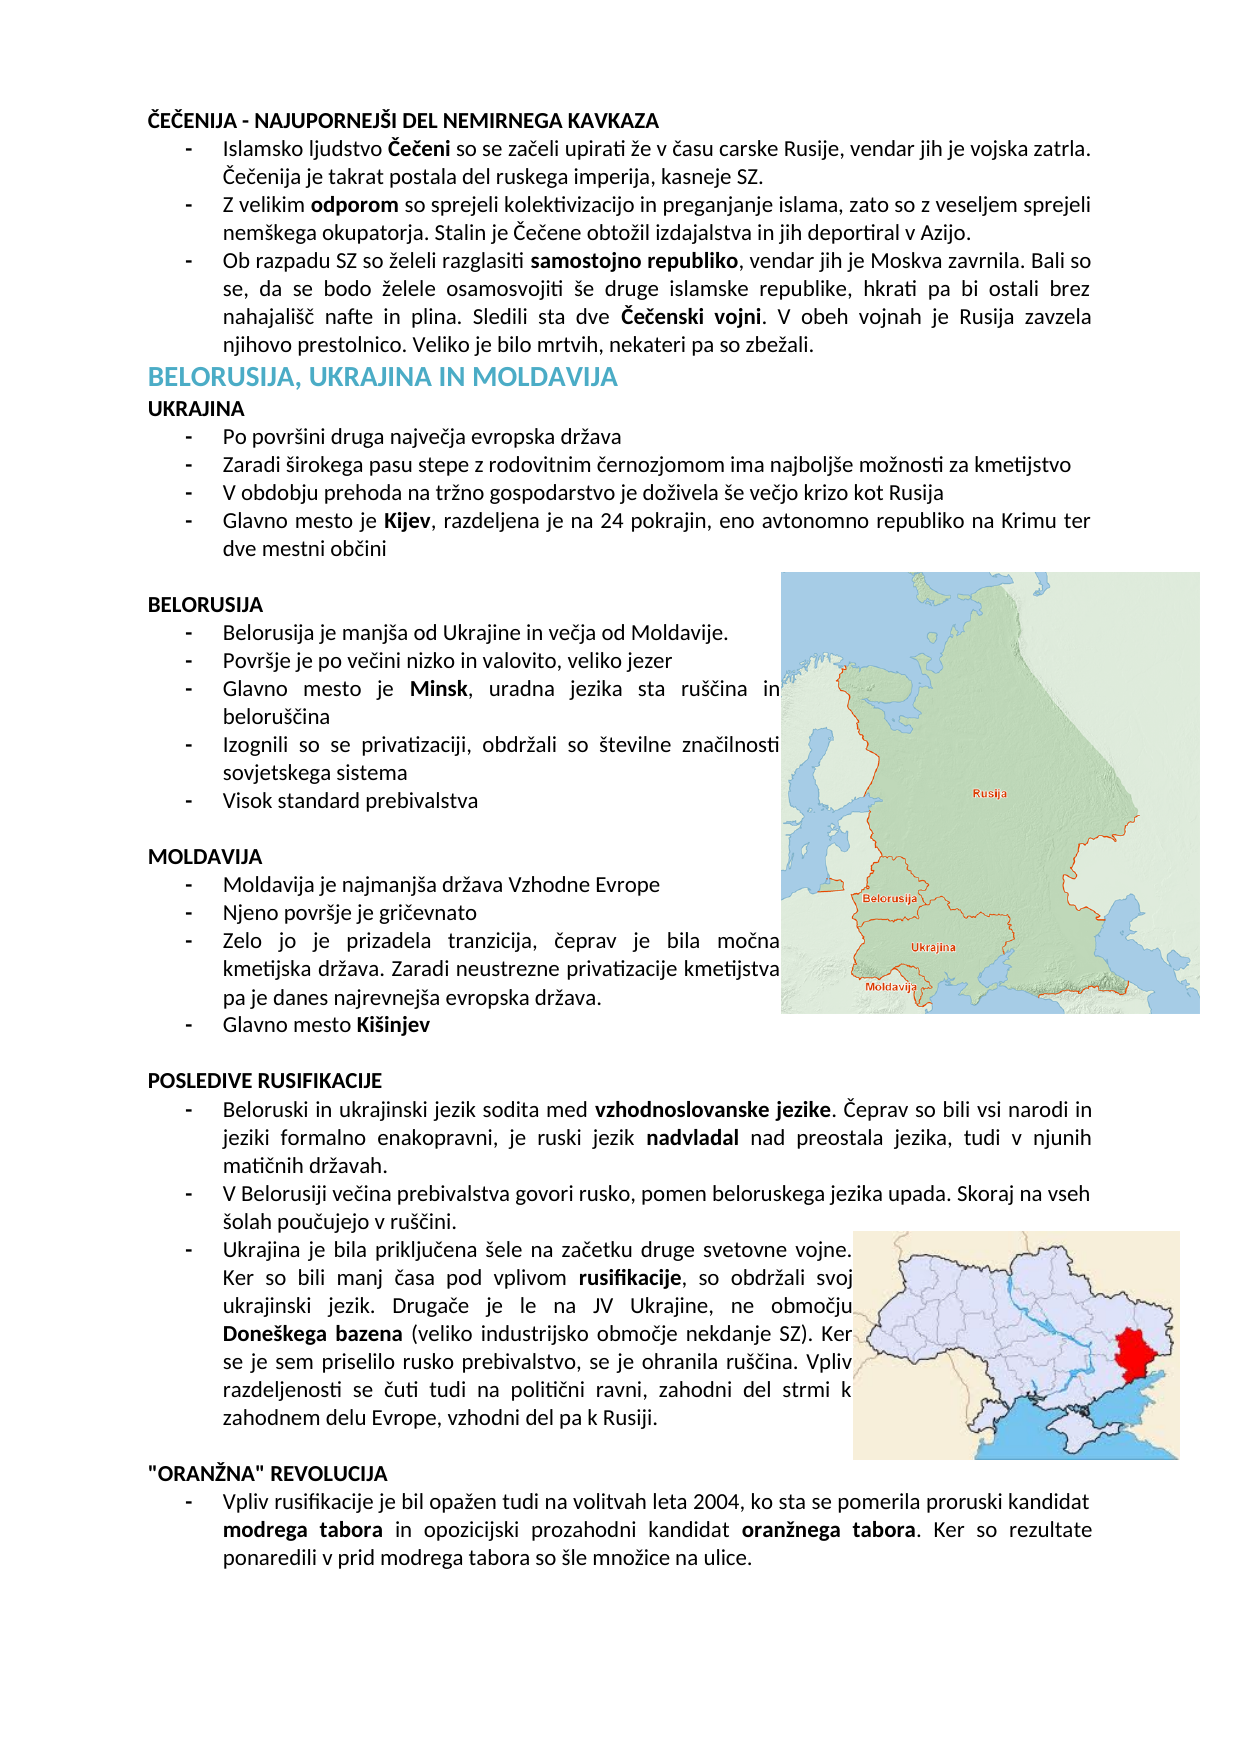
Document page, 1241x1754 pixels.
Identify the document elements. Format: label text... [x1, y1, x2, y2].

list Glavno mesto Kišinjev [185, 1011, 1092, 1039]
list Islamsko ljudstvo Čečeni so se začeli upirati že v času carske Rusije, vendar jih je vojska zatrla. Čečenija je takrat postala del ruskega imperija, kasneje SZ. [185, 134, 1092, 190]
list V obdobju prehoda na tržno gospodarstvo je doživela še večjo krizo kot Rusija [185, 478, 1092, 506]
list Beloruski in ukrajinski jezik sodita med vzhodnoslovanske jezike. Čeprav so bili vsi narodi in jeziki formalno enakopravni, je ruski jezik nadvladal nad preostala jezika, tudi v njunih matičnih državah. [185, 1095, 1092, 1179]
list Visok standard prebivalstva [185, 786, 1092, 814]
list Ukrajina je bila priključena šele na začetku druge svetovne vojne. Ker so bili manj časa pod vplivom rusifikacije, so obdržali svoj ukrajinski jezik. Drugače je le na JV Ukrajine, ne območju Doneškega bazena (veliko industrijsko območje nekdanje SZ). Ker se je sem priselilo rusko prebivalstvo, se je ohranila ruščina. Vpliv razdeljenosti se čuti tudi na politični ravni, zahodni del strmi k zahodnem delu Evrope, vzhodni del pa k Rusiji. [185, 1235, 1092, 1431]
list Glavno mesto je Kijev, razdeljena je na 24 pokrajin, eno avtonomno republiko na Krimu ter dve mestni občini [185, 506, 1092, 562]
text "ORANŽNA" REVOLUCIJA [148, 1459, 1092, 1487]
text UKRAJINA [148, 394, 1092, 422]
list Moldavija je najmanjša država Vzhodne Evrope [185, 871, 1092, 898]
text BELORUSIJA [148, 590, 1092, 618]
list Glavno mesto je Minsk, uradna jezika sta ruščina in beloruščina [185, 674, 1092, 730]
text MOLDAVIJA [148, 842, 1092, 871]
list Zelo jo je prizadela tranzicija, čeprav je bila močna kmetijska država. Zaradi neustrezne privatizacije kmetijstva pa je danes najrevnejša evropska država. [185, 927, 1092, 1011]
picture [853, 1231, 1180, 1460]
list Po površini druga največja evropska država [185, 422, 1092, 450]
text POSLEDIVE RUSIFIKACIJE [148, 1067, 1092, 1095]
picture [781, 572, 1200, 1014]
list Njeno površje je gričevnato [185, 898, 1092, 927]
list Površje je po večini nizko in valovito, veliko jezer [185, 646, 1092, 674]
text ČEČENIJA - NAJUPORNEJŠI DEL NEMIRNEGA KAVKAZA [148, 106, 1092, 134]
list Izognili so se privatizaciji, obdržali so številne značilnosti sovjetskega sistema [185, 730, 1092, 786]
list Ob razpadu SZ so želeli razglasiti samostojno republiko, vendar jih je Moskva zavrnila. Bali so se, da se bodo želele osamosvojiti še druge islamske republike, hkrati pa bi ostali brez nahajališč nafte in plina. Sledili sta dve Čečenski vojni. V obeh vojnah je Rusija zavzela njihovo prestolnico. Veliko je bilo mrtvih, nekateri pa so zbežali. [185, 246, 1092, 358]
text BELORUSIJA, UKRAJINA IN MOLDAVIJA [148, 358, 1092, 394]
list V Belorusiji večina prebivalstva govori rusko, pomen beloruskega jezika upada. Skoraj na vseh šolah poučujejo v ruščini. [185, 1179, 1092, 1235]
list Belorusija je manjša od Ukrajine in večja od Moldavije. [185, 618, 1092, 646]
list Zaradi širokega pasu stepe z rodovitnim černozjomom ima najboljše možnosti za kmetijstvo [185, 450, 1092, 478]
list Vpliv rusifikacije je bil opažen tudi na volitvah leta 2004, ko sta se pomerila proruski kandidat modrega tabora in opozicijski prozahodni kandidat oranžnega tabora. Ker so rezultate ponaredili v prid modrega tabora so šle množice na ulice. [185, 1487, 1092, 1571]
list Z velikim odporom so sprejeli kolektivizacijo in preganjanje islama, zato so z veseljem sprejeli nemškega okupatorja. Stalin je Čečene obtožil izdajalstva in jih deportiral v Azijo. [185, 190, 1092, 246]
